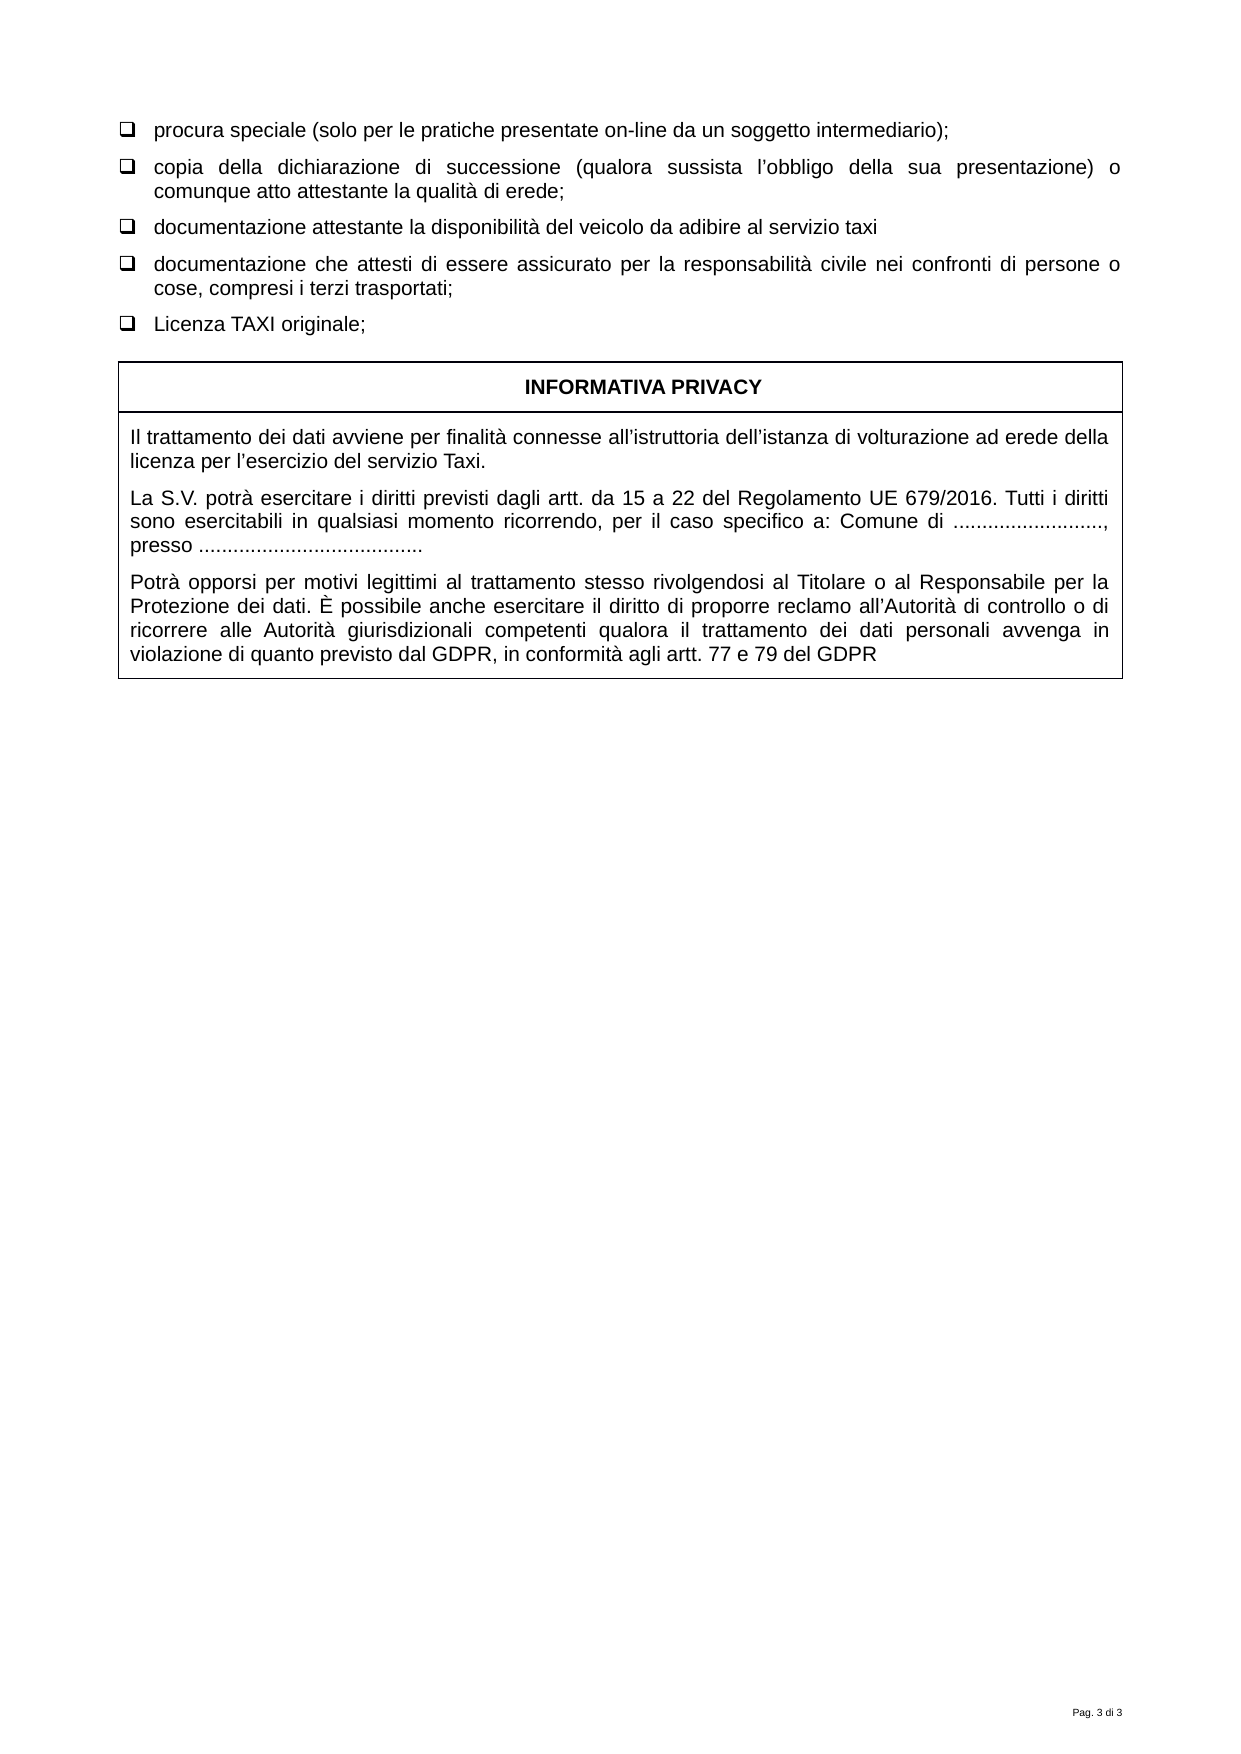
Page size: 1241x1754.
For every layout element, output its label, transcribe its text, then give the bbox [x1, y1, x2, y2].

list documentazione attestante la disponibilità del veicolo da adibire al servizio taxi [118, 215, 1122, 239]
table_cell Il trattamento dei dati avviene per finalità connesse all’istruttoria dell’istanza di volturazione ad erede della licenza per l’esercizio del servizio Taxi. La S.V. potrà esercitare i diritti previsti dagli artt. da 15 a 22 del Regolamento UE 679/2016. Tutti i diritti sono esercitabili in qualsiasi momento ricorrendo, per il caso specifico a: Comune di .........................., presso ....................................... Potrà opporsi per motivi legittimi al trattamento stesso rivolgendosi al Titolare o al Responsabile per la Protezione dei dati. È possibile anche esercitare il diritto di proporre reclamo all’Autorità di controllo o di ricorrere alle Autorità giurisdizionali competenti qualora il trattamento dei dati personali avvenga in violazione di quanto previsto dal GDPR, in conformità agli artt. 77 e 79 del GDPR [119, 413, 1122, 678]
list documentazione che attesti di essere assicurato per la responsabilità civile nei confronti di persone o cose, compresi i terzi trasportati; [118, 252, 1122, 300]
list copia della dichiarazione di successione (qualora sussista l’obbligo della sua presentazione) o comunque atto attestante la qualità di erede; [118, 155, 1122, 203]
subtitle Licenza TAXI originale; [118, 312, 1122, 336]
table_header INFORMATIVA PRIVACY [119, 363, 1122, 411]
list procura speciale (solo per le pratiche presentate on-line da un soggetto intermediario); [118, 118, 1122, 142]
